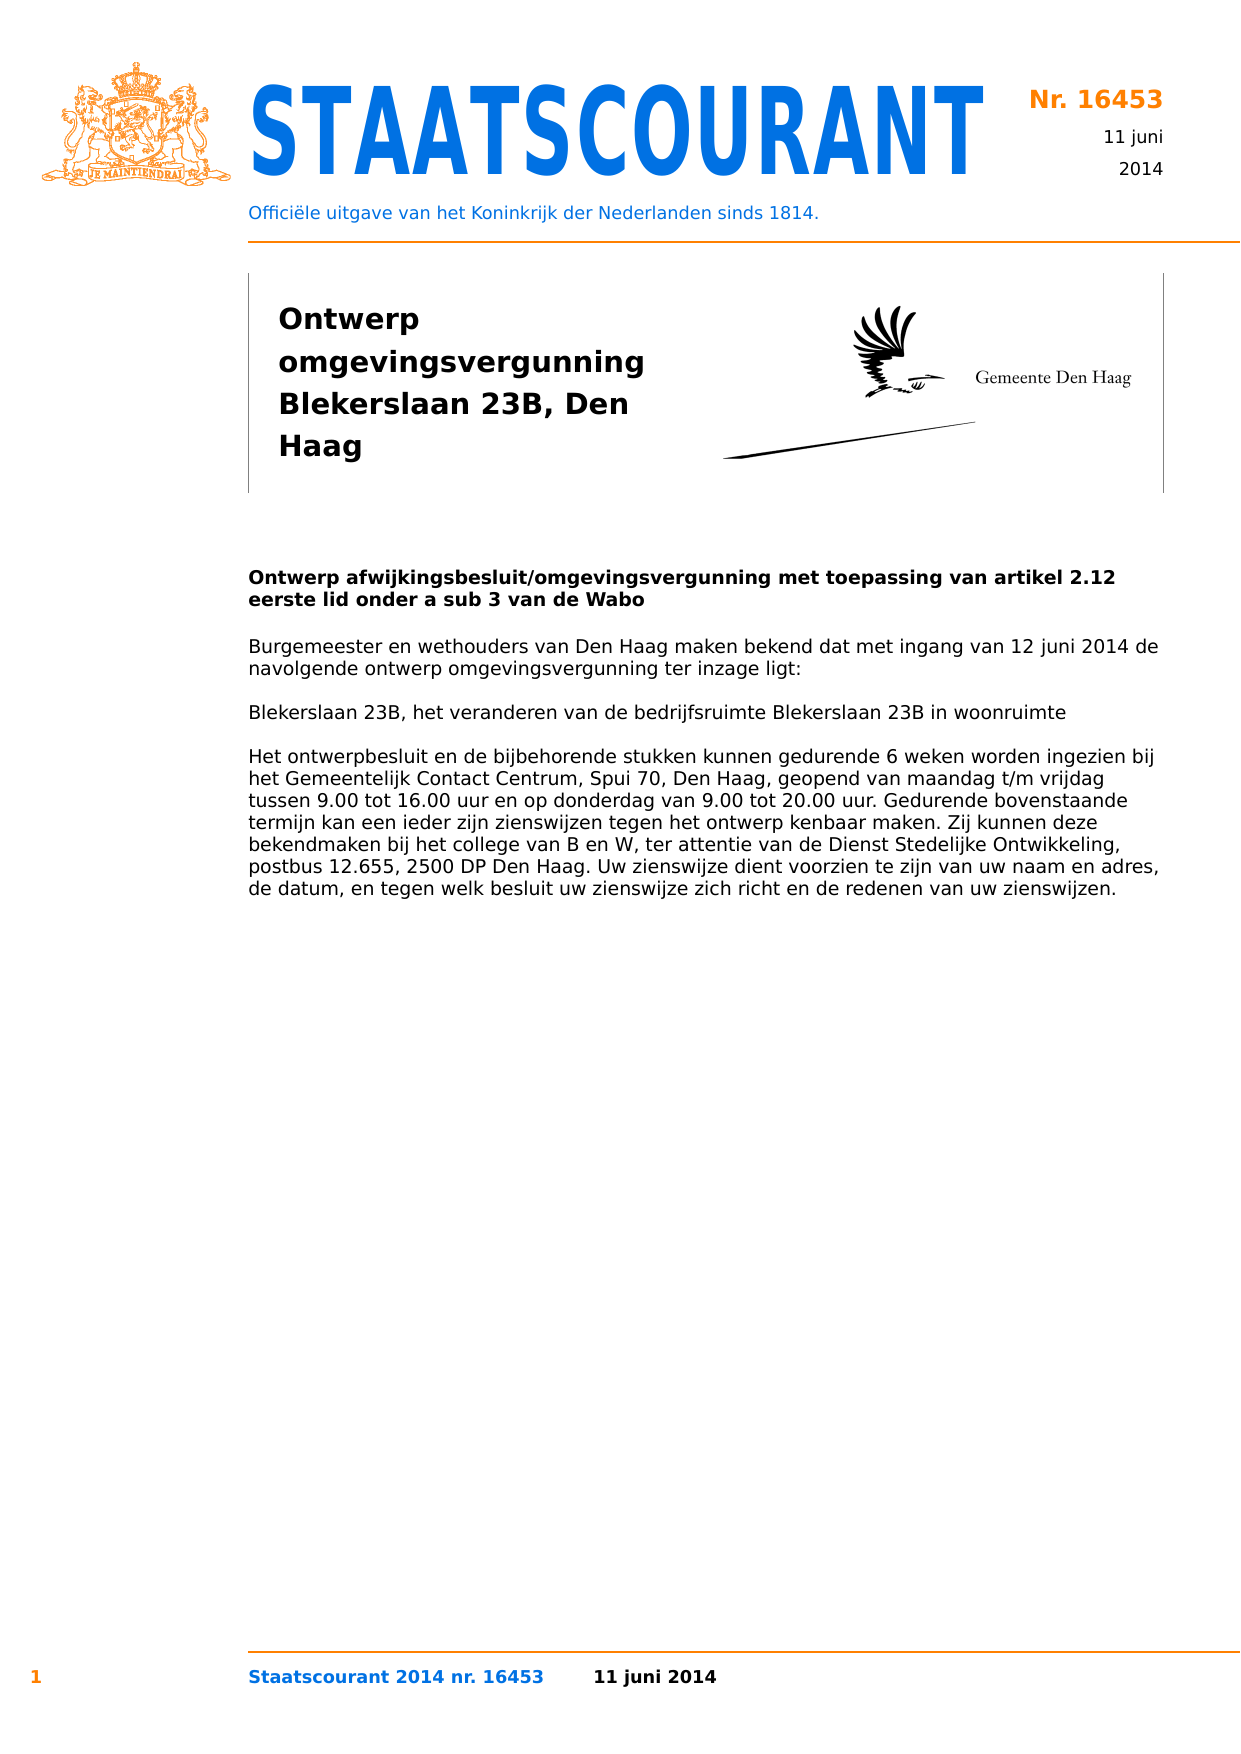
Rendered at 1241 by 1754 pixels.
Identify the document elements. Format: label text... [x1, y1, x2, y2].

subtitle Ontwerp afwijkingsbesluit/omgevingsvergunning met toepassing van artikel 2.12 eerste lid onder a sub 3 van de Wabo [248, 567, 1163, 611]
table_header Nr. 16453 [998, 62, 1240, 121]
text Het ontwerpbesluit en de bijbehorende stukken kunnen gedurende 6 weken worden ingezien bij het Gemeentelijk Contact Centrum, Spui 70, Den Haag, geopend van maandag t/m vrijdag tussen 9.00 tot 16.00 uur en op donderdag van 9.00 tot 20.00 uur. Gedurende bovenstaande termijn kan een ieder zijn zienswijzen tegen het ontwerp kenbaar maken. Zij kunnen deze bekendmaken bij het college van B en W, ter attentie van de Dienst Stedelijke Ontwikkeling, postbus 12.655, 2500 DP Den Haag. Uw zienswijze dient voorzien te zijn van uw naam en adres, de datum, en tegen welk besluit uw zienswijze zich richt en de redenen van uw zienswijzen. [248, 746, 1163, 899]
table_header [25, 62, 248, 241]
table_cell Officiële uitgave van het Koninkrijk der Nederlanden sinds 1814. [248, 203, 1240, 241]
text Burgemeester en wethouders van Den Haag maken bekend dat met ingang van 12 juni 2014 de navolgende ontwerp omgevingsvergunning ter inzage ligt: [248, 636, 1163, 680]
text Blekerslaan 23B, het veranderen van de bedrijfsruimte Blekerslaan 23B in woonruimte [248, 702, 1163, 724]
picture [720, 302, 1134, 462]
picture [41, 62, 231, 186]
subtitle Ontwerp omgevingsvergunning Blekerslaan 23B, Den Haag [249, 273, 1163, 493]
table_cell 2014 [998, 153, 1240, 203]
table_header STAATSCOURANT [248, 62, 998, 203]
table_cell 11 juni [998, 121, 1240, 153]
